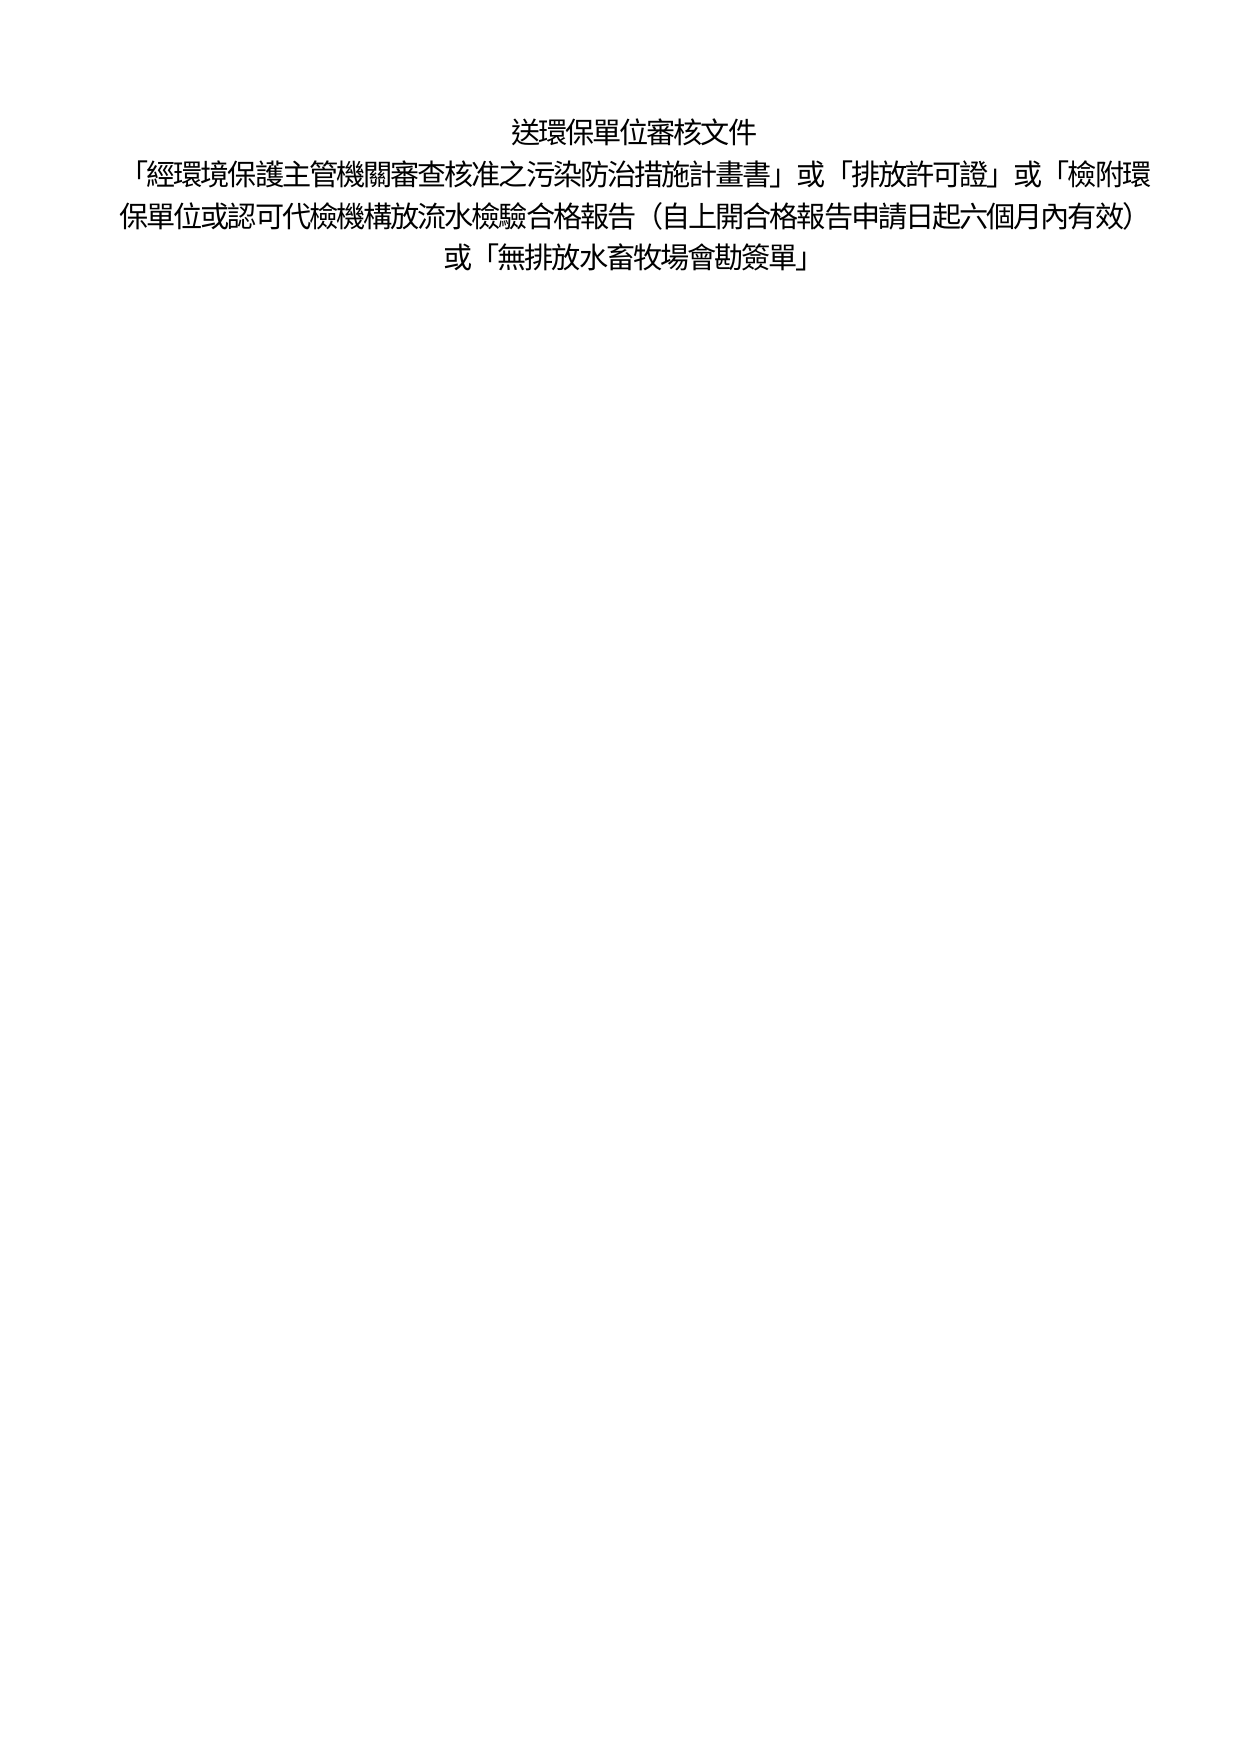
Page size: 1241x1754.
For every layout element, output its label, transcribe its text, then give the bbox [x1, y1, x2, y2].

text 「經環境保護主管機關審查核准之污染防治措施計畫書」或「排放許可證」或「檢附環保單位或認可代檢機構放流水檢驗合格報告（自上開合格報告申請日起六個月內有效）或「無排放水畜牧場會勘簽單」 [118, 152, 1152, 277]
text 送環保單位審核文件 [118, 111, 1152, 152]
